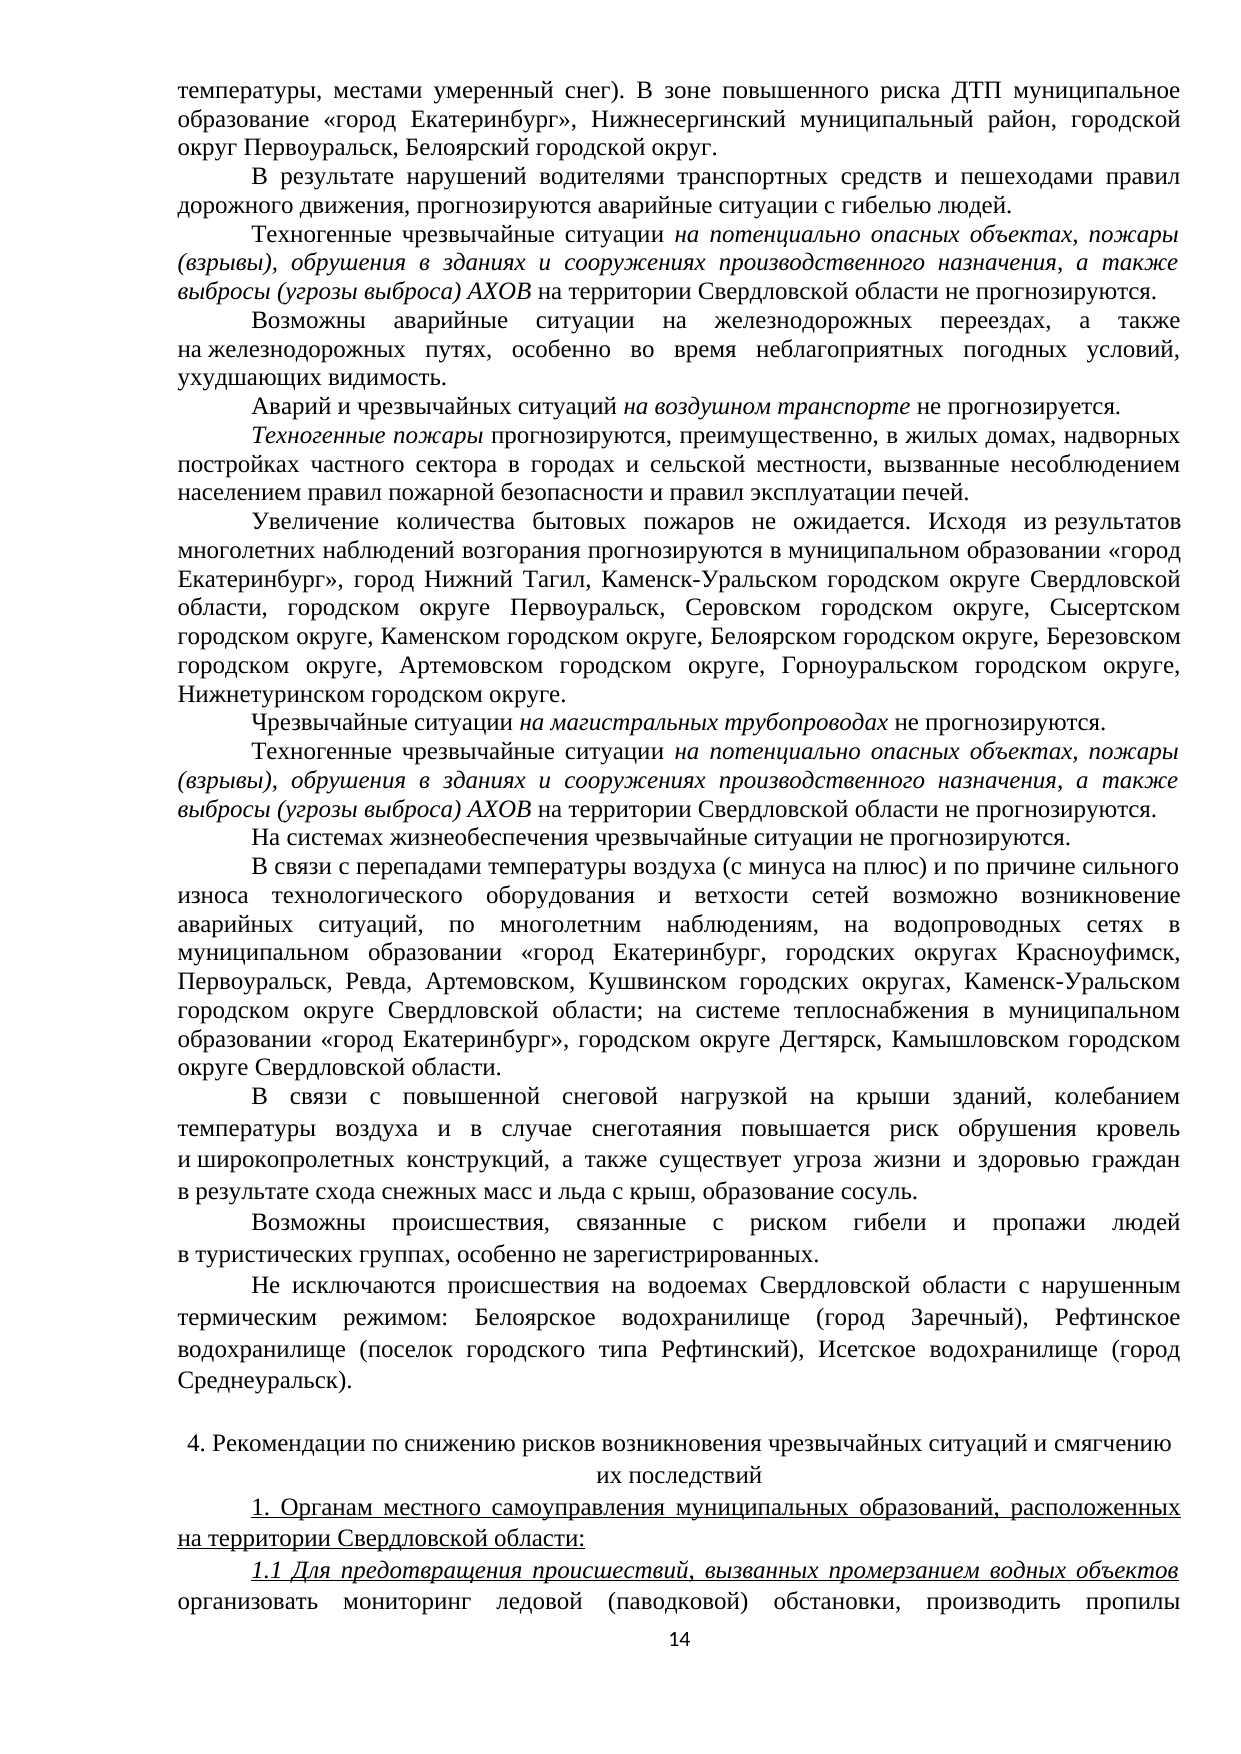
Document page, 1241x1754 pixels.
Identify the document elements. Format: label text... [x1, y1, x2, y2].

text 1. Органам местного самоуправления муниципальных образований, расположенных на территории Свердловской области: [177, 1492, 1181, 1552]
text Не исключаются происшествия на водоемах Свердловской области с нарушенным термическим режимом: Белоярское водохранилище (город Заречный), Рефтинское водохранилище (поселок городского типа Рефтинский), Исетское водохранилище (город Среднеуральск). [177, 1271, 1181, 1394]
text 1.1 Для предотвращения происшествий, вызванных промерзанием водных объектов организовать мониторинг ледовой (паводковой) обстановки, производить пропилы [177, 1555, 1181, 1615]
text В связи с перепадами температуры воздуха (с минуса на плюс) и по причине сильного износа технологического оборудования и ветхости сетей возможно возникновение аварийных ситуаций, по многолетним наблюдениям, на водопроводных сетях в муниципальном образовании «город Екатеринбург, городских округах Красноуфимск, Первоуральск, Ревда, Артемовском, Кушвинском городских округах, Каменск-Уральском городском округе Свердловской области; на системе теплоснабжения в муниципальном образовании «город Екатеринбург», городском округе Дегтярск, Камышловском городском округе Свердловской области. [177, 851, 1181, 1081]
text температуры, местами умеренный снег). В зоне повышенного риска ДТП муниципальное образование «город Екатеринбург», Нижнесергинский муниципальный район, городской округ Первоуральск, Белоярский городской округ. [177, 75, 1181, 161]
text Техногенные пожары прогнозируются, преимущественно, в жилых домах, надворных постройках частного сектора в городах и сельской местности, вызванные несоблюдением населением правил пожарной безопасности и правил эксплуатации печей. [177, 420, 1181, 506]
text В результате нарушений водителями транспортных средств и пешеходами правил дорожного движения, прогнозируются аварийные ситуации с гибелью людей. [177, 161, 1181, 219]
text Увеличение количества бытовых пожаров не ожидается. Исходя из результатов многолетних наблюдений возгорания прогнозируются в муниципальном образовании «город Екатеринбург», город Нижний Тагил, Каменск-Уральском городском округе Свердловской области, городском округе Первоуральск, Серовском городском округе, Сысертском городском округе, Каменском городском округе, Белоярском городском округе, Березовском городском округе, Артемовском городском округе, Горноуральском городском округе, Нижнетуринском городском округе. [177, 506, 1181, 707]
text Чрезвычайные ситуации на магистральных трубопроводах не прогнозируются. [177, 707, 1181, 736]
text Техногенные чрезвычайные ситуации на потенциально опасных объектах, пожары (взрывы), обрушения в зданиях и сооружениях производственного назначения, а также выбросы (угрозы выброса) АХОВ на территории Свердловской области не прогнозируются. [177, 219, 1181, 305]
text Аварий и чрезвычайных ситуаций на воздушном транспорте не прогнозируется. [177, 391, 1181, 420]
text На системах жизнеобеспечения чрезвычайные ситуации не прогнозируются. [177, 822, 1181, 851]
text 4. Рекомендации по снижению рисков возникновения чрезвычайных ситуаций и смягчению их последствий [177, 1428, 1181, 1489]
text Возможны аварийные ситуации на железнодорожных переездах, а также на железнодорожных путях, особенно во время неблагоприятных погодных условий, ухудшающих видимость. [177, 305, 1181, 391]
text Техногенные чрезвычайные ситуации на потенциально опасных объектах, пожары (взрывы), обрушения в зданиях и сооружениях производственного назначения, а также выбросы (угрозы выброса) АХОВ на территории Свердловской области не прогнозируются. [177, 736, 1181, 822]
text В связи с повышенной снеговой нагрузкой на крыши зданий, колебанием температуры воздуха и в случае снеготаяния повышается риск обрушения кровель и широкопролетных конструкций, а также существует угроза жизни и здоровью граждан в результате схода снежных масс и льда с крыш, образование сосуль. [177, 1081, 1181, 1205]
text Возможны происшествия, связанные с риском гибели и пропажи людей в туристических группах, особенно не зарегистрированных. [177, 1207, 1181, 1268]
